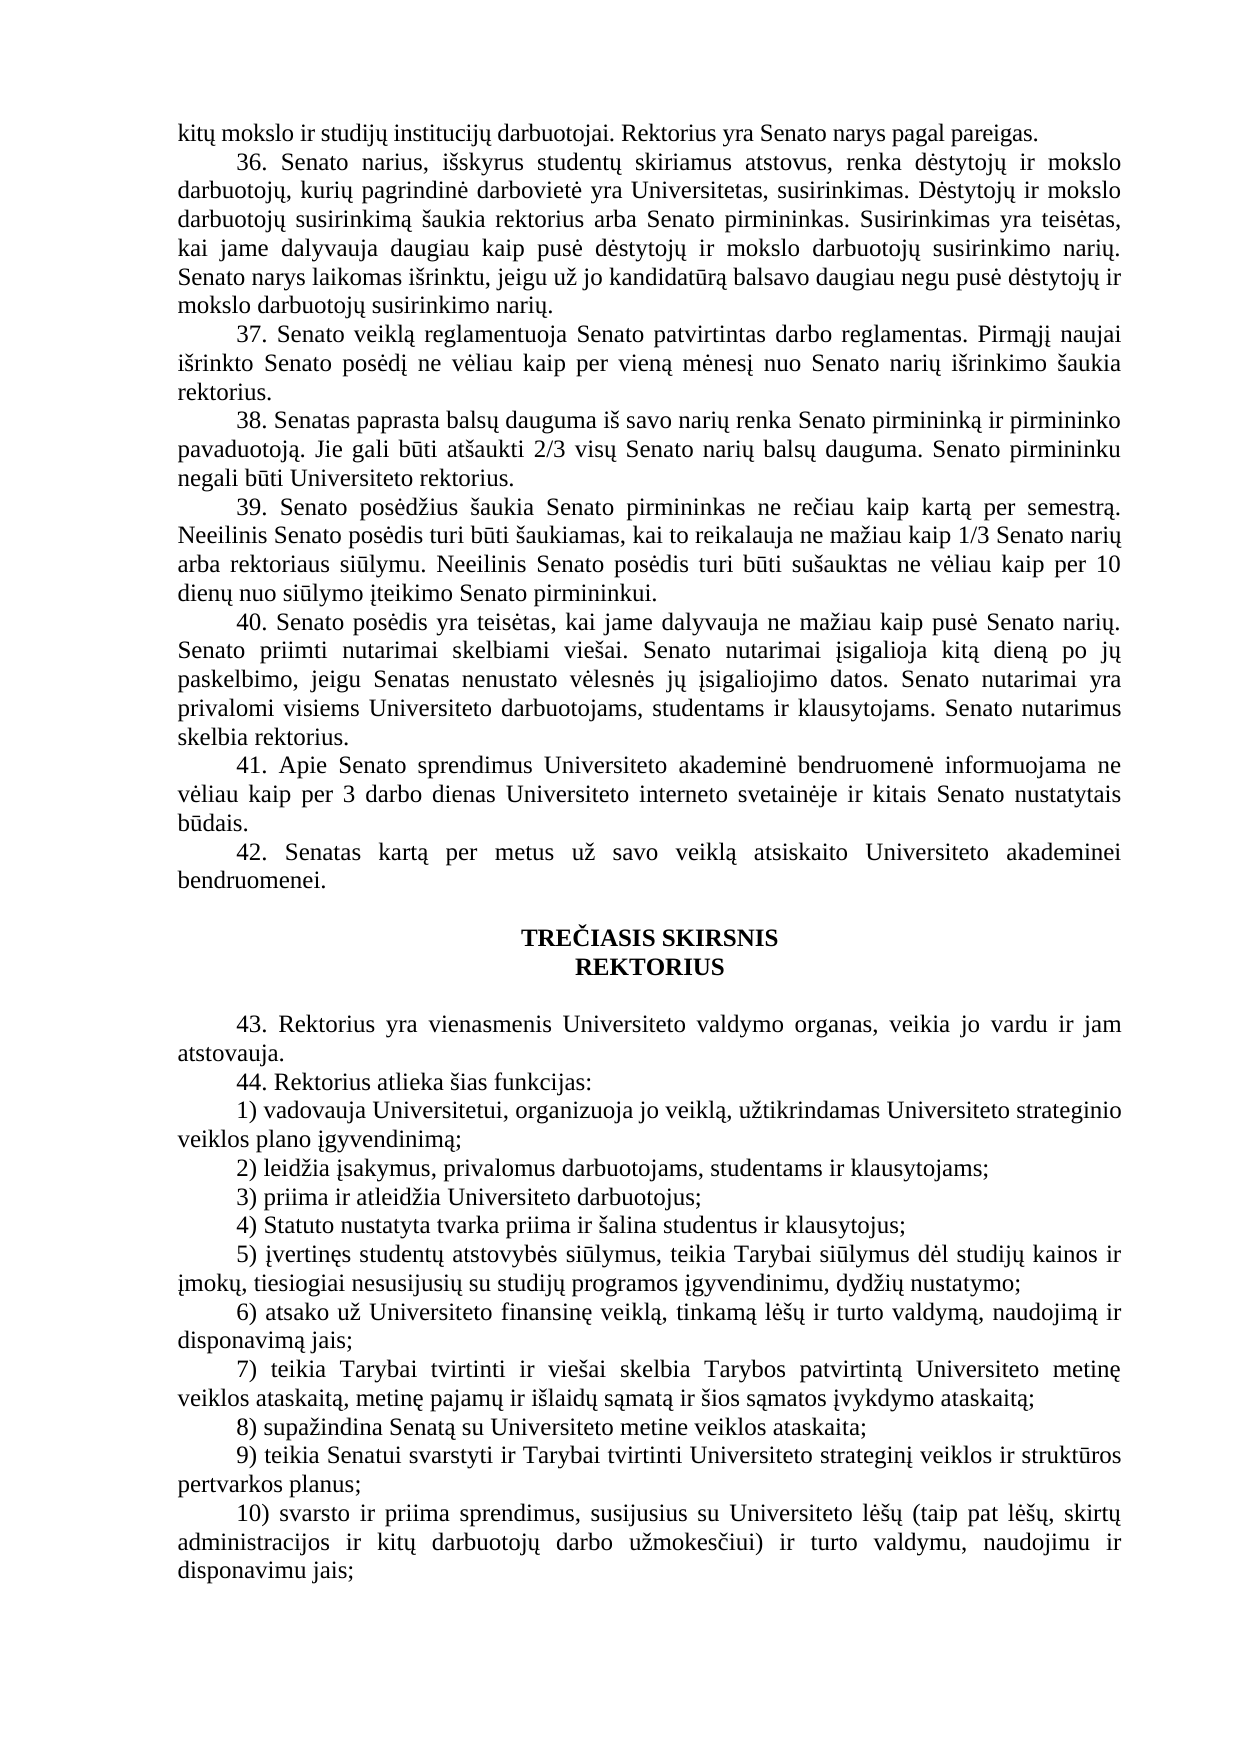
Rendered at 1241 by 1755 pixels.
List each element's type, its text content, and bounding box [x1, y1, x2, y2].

text kitų mokslo ir studijų institucijų darbuotojai. Rektorius yra Senato narys pagal pareigas. [177, 118, 1122, 147]
text 37. Senato veiklą reglamentuoja Senato patvirtintas darbo reglamentas. Pirmąjį naujai išrinkto Senato posėdį ne vėliau kaip per vieną mėnesį nuo Senato narių išrinkimo šaukia rektorius. [177, 319, 1122, 406]
text 5) įvertinęs studentų atstovybės siūlymus, teikia Tarybai siūlymus dėl studijų kainos ir įmokų, tiesiogiai nesusijusių su studijų programos įgyvendinimu, dydžių nustatymo; [177, 1239, 1122, 1297]
text 7) teikia Tarybai tvirtinti ir viešai skelbia Tarybos patvirtintą Universiteto metinę veiklos ataskaitą, metinę pajamų ir išlaidų sąmatą ir šios sąmatos įvykdymo ataskaitą; [177, 1354, 1122, 1412]
text 39. Senato posėdžius šaukia Senato pirmininkas ne rečiau kaip kartą per semestrą. Neeilinis Senato posėdis turi būti šaukiamas, kai to reikalauja ne mažiau kaip 1/3 Senato narių arba rektoriaus siūlymu. Neeilinis Senato posėdis turi būti sušauktas ne vėliau kaip per 10 dienų nuo siūlymo įteikimo Senato pirmininkui. [177, 492, 1122, 607]
text TREČIASIS SKIRSNIS [177, 923, 1122, 952]
text 38. Senatas paprasta balsų dauguma iš savo narių renka Senato pirmininką ir pirmininko pavaduotoją. Jie gali būti atšaukti 2/3 visų Senato narių balsų dauguma. Senato pirmininku negali būti Universiteto rektorius. [177, 406, 1122, 492]
text 41. Apie Senato sprendimus Universiteto akademinė bendruomenė informuojama ne vėliau kaip per 3 darbo dienas Universiteto interneto svetainėje ir kitais Senato nustatytais būdais. [177, 751, 1122, 837]
text REKTORIUS [177, 952, 1122, 981]
text 4) Statuto nustatyta tvarka priima ir šalina studentus ir klausytojus; [177, 1211, 1122, 1239]
text 36. Senato narius, išskyrus studentų skiriamus atstovus, renka dėstytojų ir mokslo darbuotojų, kurių pagrindinė darbovietė yra Universitetas, susirinkimas. Dėstytojų ir mokslo darbuotojų susirinkimą šaukia rektorius arba Senato pirmininkas. Susirinkimas yra teisėtas, kai jame dalyvauja daugiau kaip pusė dėstytojų ir mokslo darbuotojų susirinkimo narių. Senato narys laikomas išrinktu, jeigu už jo kandidatūrą balsavo daugiau negu pusė dėstytojų ir mokslo darbuotojų susirinkimo narių. [177, 147, 1122, 319]
text 40. Senato posėdis yra teisėtas, kai jame dalyvauja ne mažiau kaip pusė Senato narių. Senato priimti nutarimai skelbiami viešai. Senato nutarimai įsigalioja kitą dieną po jų paskelbimo, jeigu Senatas nenustato vėlesnės jų įsigaliojimo datos. Senato nutarimai yra privalomi visiems Universiteto darbuotojams, studentams ir klausytojams. Senato nutarimus skelbia rektorius. [177, 607, 1122, 751]
text 44. Rektorius atlieka šias funkcijas: [177, 1067, 1122, 1096]
text 1) vadovauja Universitetui, organizuoja jo veiklą, užtikrindamas Universiteto strateginio veiklos plano įgyvendinimą; [177, 1096, 1122, 1153]
text 9) teikia Senatui svarstyti ir Tarybai tvirtinti Universiteto strateginį veiklos ir struktūros pertvarkos planus; [177, 1441, 1122, 1498]
text 6) atsako už Universiteto finansinę veiklą, tinkamą lėšų ir turto valdymą, naudojimą ir disponavimą jais; [177, 1297, 1122, 1354]
text 2) leidžia įsakymus, privalomus darbuotojams, studentams ir klausytojams; [177, 1153, 1122, 1182]
text 3) priima ir atleidžia Universiteto darbuotojus; [177, 1182, 1122, 1211]
text 8) supažindina Senatą su Universiteto metine veiklos ataskaita; [177, 1412, 1122, 1441]
text 42. Senatas kartą per metus už savo veiklą atsiskaito Universiteto akademinei bendruomenei. [177, 837, 1122, 894]
text 10) svarsto ir priima sprendimus, susijusius su Universiteto lėšų (taip pat lėšų, skirtų administracijos ir kitų darbuotojų darbo užmokesčiui) ir turto valdymu, naudojimu ir disponavimu jais; [177, 1498, 1122, 1584]
text 43. Rektorius yra vienasmenis Universiteto valdymo organas, veikia jo vardu ir jam atstovauja. [177, 1009, 1122, 1067]
